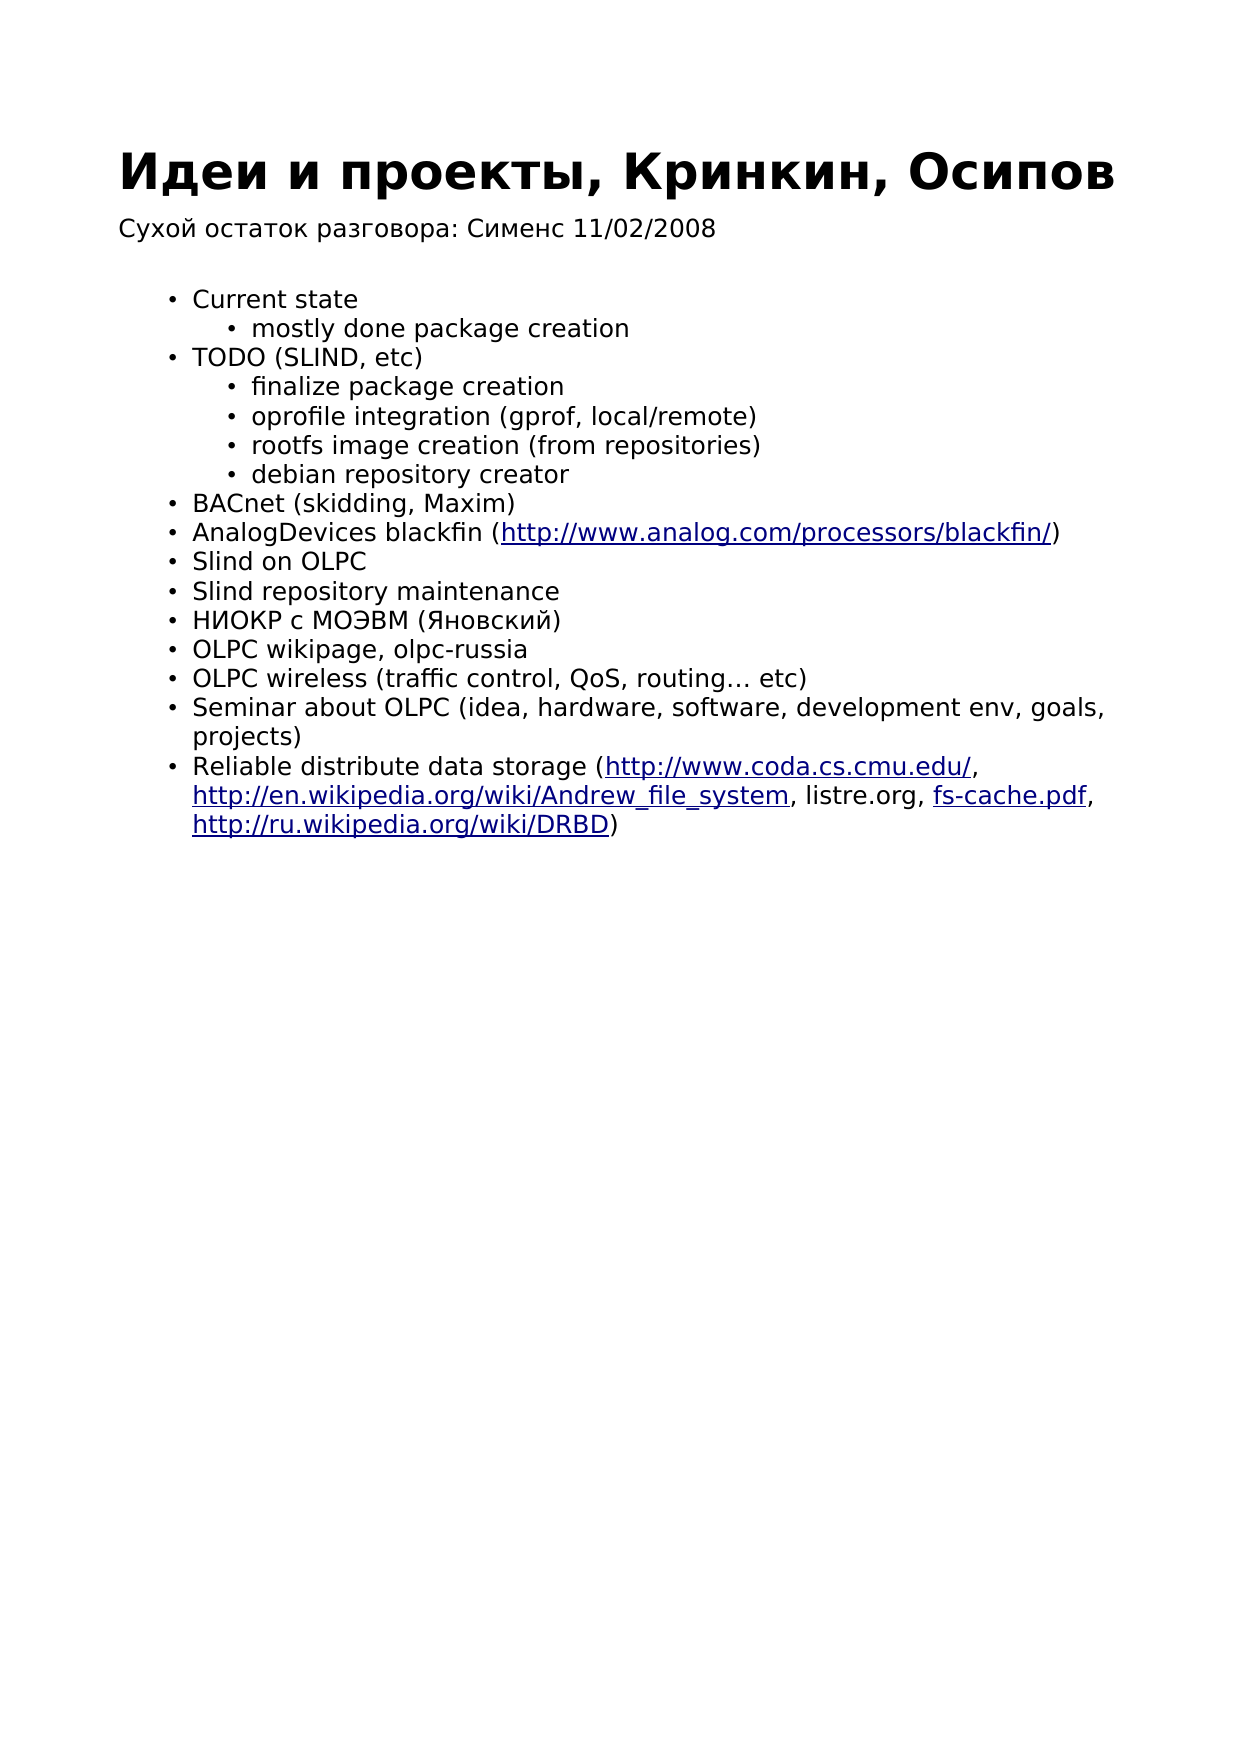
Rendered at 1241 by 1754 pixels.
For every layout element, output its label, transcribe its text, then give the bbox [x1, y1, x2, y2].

list Slind on OLPC [177, 547, 1122, 577]
list finalize package creation [236, 372, 1122, 402]
list TODO (SLIND, etc) [177, 343, 1122, 372]
list Current state [177, 285, 1122, 314]
list oprofile integration (gprof, local/remote) [236, 402, 1122, 431]
list Slind repository maintenance [177, 577, 1122, 606]
list AnalogDevices blackfin (http://www.analog.com/processors/blackfin/) [177, 518, 1122, 547]
list Reliable distribute data storage (http://www.coda.cs.cmu.edu/, http://en.wikipedia.org/wiki/Andrew_file_system, listre.org, fs-cache.pdf, http://ru.wikipedia.org/wiki/DRBD) [177, 752, 1122, 839]
list debian repository creator [236, 460, 1122, 489]
text Сухой остаток разговора: Сименс 11/02/2008 [118, 214, 1122, 243]
list НИОКР с МОЭВМ (Яновский) [177, 606, 1122, 635]
list rootfs image creation (from repositories) [236, 431, 1122, 460]
list OLPC wikipage, olpc-russia [177, 635, 1122, 664]
list OLPC wireless (traffic control, QoS, routing… etc) [177, 664, 1122, 693]
list BACnet (skidding, Maxim) [177, 489, 1122, 518]
subtitle Идеи и проекты, Кринкин, Осипов [118, 143, 1122, 201]
list mostly done package creation [236, 314, 1122, 343]
list Seminar about OLPC (idea, hardware, software, development env, goals, projects) [177, 693, 1122, 752]
